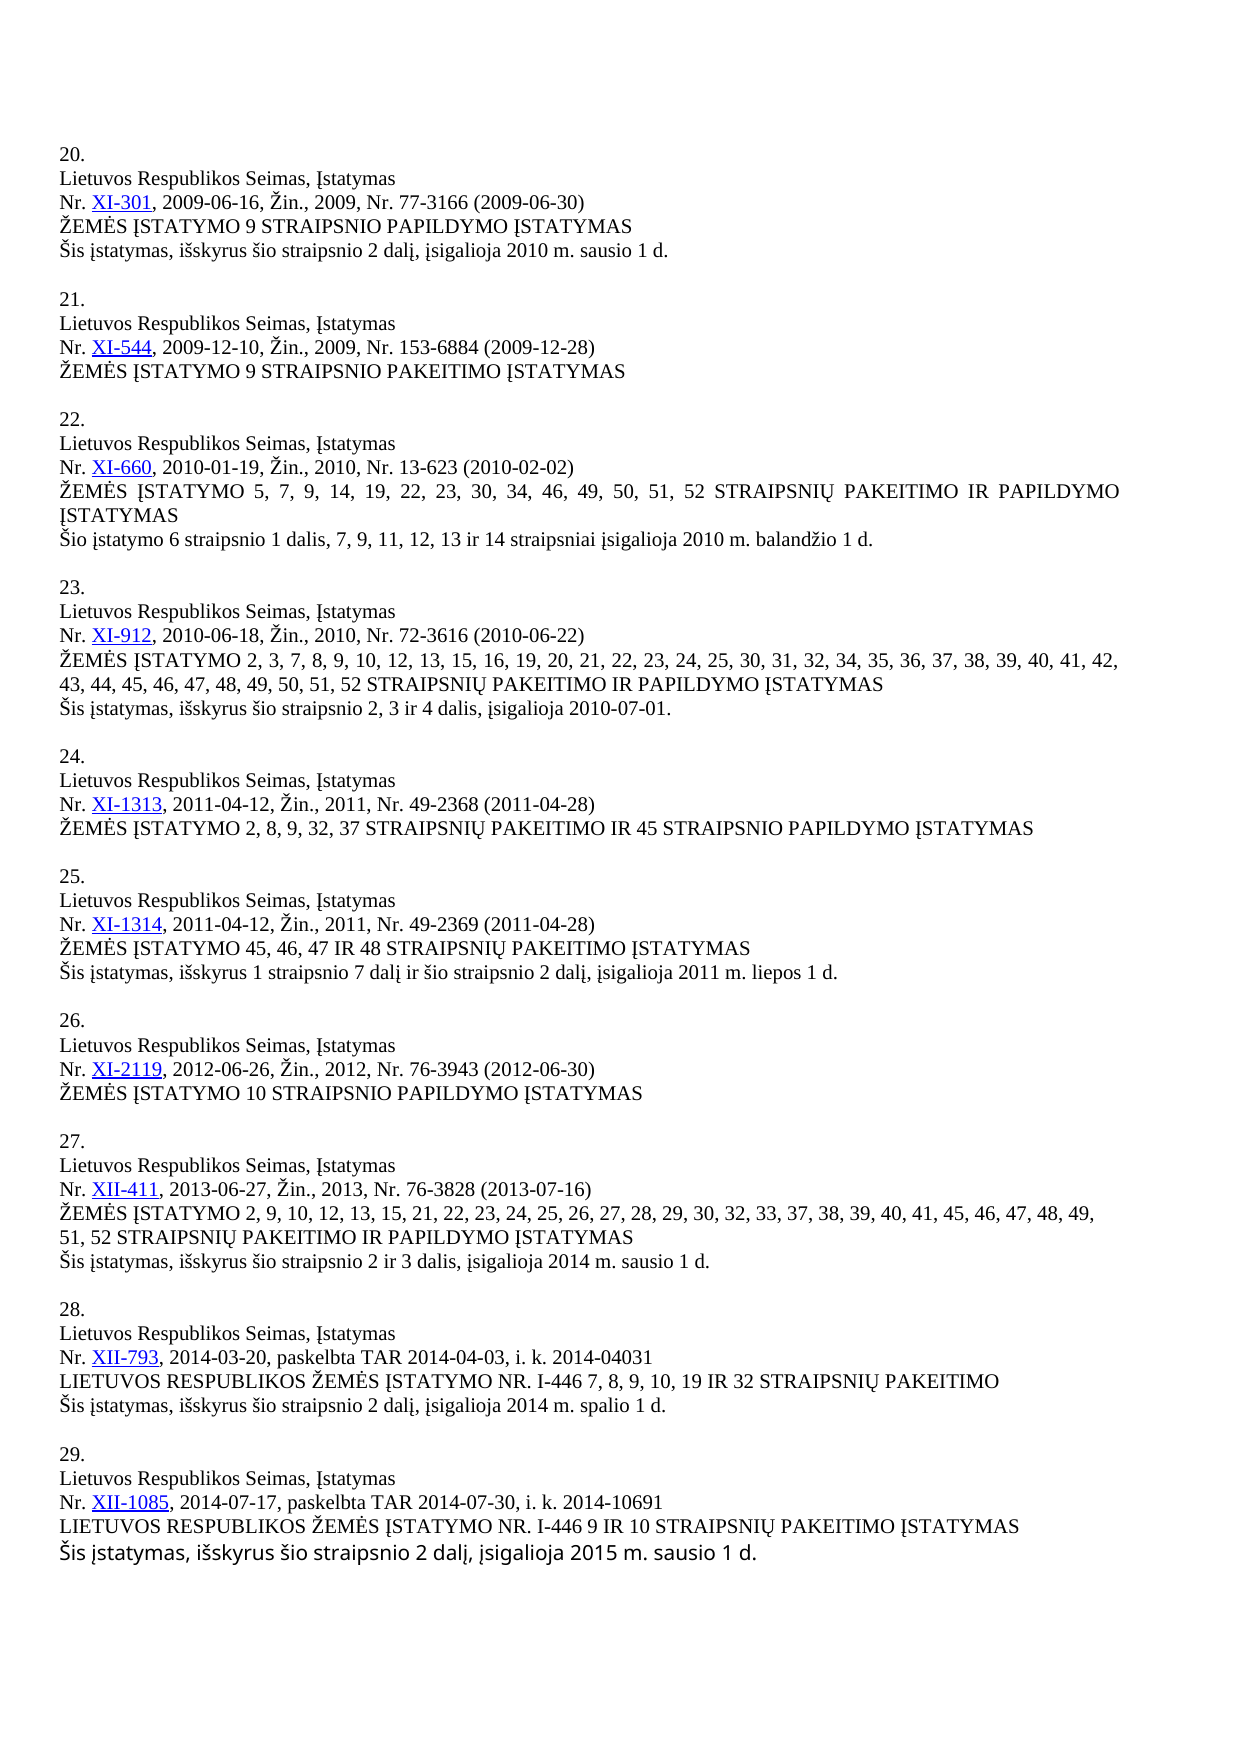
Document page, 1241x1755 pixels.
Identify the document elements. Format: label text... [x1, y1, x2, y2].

text Nr. XII-1085, 2014-07-17, paskelbta TAR 2014-07-30, i. k. 2014-10691 [59, 1490, 1122, 1514]
text Lietuvos Respublikos Seimas, Įstatymas [59, 1321, 1122, 1345]
text Lietuvos Respublikos Seimas, Įstatymas [59, 166, 1122, 190]
text Šis įstatymas, išskyrus šio straipsnio 2 dalį, įsigalioja 2015 m. sausio 1 d. [59, 1538, 1122, 1566]
text Šis įstatymas, išskyrus šio straipsnio 2, 3 ir 4 dalis, įsigalioja 2010-07-01. [59, 696, 1122, 720]
text Nr. XI-1314, 2011-04-12, Žin., 2011, Nr. 49-2369 (2011-04-28) [59, 912, 1122, 936]
text Šis įstatymas, išskyrus šio straipsnio 2 dalį, įsigalioja 2010 m. sausio 1 d. [59, 238, 1122, 262]
text Šis įstatymas, išskyrus šio straipsnio 2 dalį, įsigalioja 2014 m. spalio 1 d. [59, 1393, 1122, 1417]
text Lietuvos Respublikos Seimas, Įstatymas [59, 888, 1122, 912]
text Lietuvos Respublikos Seimas, Įstatymas [59, 768, 1122, 792]
text Šio įstatymo 6 straipsnio 1 dalis, 7, 9, 11, 12, 13 ir 14 straipsniai įsigalioja 2010 m. balandžio 1 d. [59, 527, 1122, 551]
text Nr. XI-301, 2009-06-16, Žin., 2009, Nr. 77-3166 (2009-06-30) [59, 190, 1122, 214]
text ŽEMĖS ĮSTATYMO 9 STRAIPSNIO PAKEITIMO ĮSTATYMAS [59, 359, 1122, 383]
text Lietuvos Respublikos Seimas, Įstatymas [59, 599, 1122, 623]
text 29. [59, 1442, 1122, 1466]
text ŽEMĖS ĮSTATYMO 2, 3, 7, 8, 9, 10, 12, 13, 15, 16, 19, 20, 21, 22, 23, 24, 25, 30, 31, 32, 34, 35, 36, 37, 38, 39, 40, 41, 42, 43, 44, 45, 46, 47, 48, 49, 50, 51, 52 STRAIPSNIŲ PAKEITIMO IR PAPILDYMO ĮSTATYMAS [59, 647, 1122, 696]
text Nr. XI-912, 2010-06-18, Žin., 2010, Nr. 72-3616 (2010-06-22) [59, 623, 1122, 647]
text 26. [59, 1008, 1122, 1032]
text 22. [59, 407, 1122, 431]
text Šis įstatymas, išskyrus 1 straipsnio 7 dalį ir šio straipsnio 2 dalį, įsigalioja 2011 m. liepos 1 d. [59, 960, 1122, 984]
text LIETUVOS RESPUBLIKOS ŽEMĖS ĮSTATYMO NR. I-446 9 IR 10 STRAIPSNIŲ PAKEITIMO ĮSTATYMAS [59, 1514, 1122, 1538]
text ŽEMĖS ĮSTATYMO 9 STRAIPSNIO PAPILDYMO ĮSTATYMAS [59, 214, 1122, 238]
text 21. [59, 287, 1122, 311]
text Nr. XI-1313, 2011-04-12, Žin., 2011, Nr. 49-2368 (2011-04-28) [59, 792, 1122, 816]
text Nr. XI-660, 2010-01-19, Žin., 2010, Nr. 13-623 (2010-02-02) [59, 455, 1122, 479]
text Nr. XI-544, 2009-12-10, Žin., 2009, Nr. 153-6884 (2009-12-28) [59, 335, 1122, 359]
text ŽEMĖS ĮSTATYMO 45, 46, 47 IR 48 STRAIPSNIŲ PAKEITIMO ĮSTATYMAS [59, 936, 1122, 960]
text 28. [59, 1297, 1122, 1321]
text ŽEMĖS ĮSTATYMO 2, 8, 9, 32, 37 STRAIPSNIŲ PAKEITIMO IR 45 STRAIPSNIO PAPILDYMO ĮSTATYMAS [59, 816, 1122, 840]
text Lietuvos Respublikos Seimas, Įstatymas [59, 1032, 1122, 1057]
text 27. [59, 1129, 1122, 1153]
text 20. [59, 142, 1122, 166]
text LIETUVOS RESPUBLIKOS ŽEMĖS ĮSTATYMO NR. I-446 7, 8, 9, 10, 19 IR 32 STRAIPSNIŲ PAKEITIMO [59, 1369, 1122, 1393]
text Nr. XII-411, 2013-06-27, Žin., 2013, Nr. 76-3828 (2013-07-16) [59, 1177, 1122, 1201]
text Lietuvos Respublikos Seimas, Įstatymas [59, 431, 1122, 455]
text Lietuvos Respublikos Seimas, Įstatymas [59, 311, 1122, 335]
text ŽEMĖS ĮSTATYMO 5, 7, 9, 14, 19, 22, 23, 30, 34, 46, 49, 50, 51, 52 STRAIPSNIŲ PAKEITIMO IR PAPILDYMO ĮSTATYMAS [59, 479, 1122, 527]
text Lietuvos Respublikos Seimas, Įstatymas [59, 1466, 1122, 1490]
text 23. [59, 575, 1122, 599]
text ŽEMĖS ĮSTATYMO 2, 9, 10, 12, 13, 15, 21, 22, 23, 24, 25, 26, 27, 28, 29, 30, 32, 33, 37, 38, 39, 40, 41, 45, 46, 47, 48, 49, 51, 52 STRAIPSNIŲ PAKEITIMO IR PAPILDYMO ĮSTATYMAS [59, 1201, 1122, 1249]
text Nr. XI-2119, 2012-06-26, Žin., 2012, Nr. 76-3943 (2012-06-30) [59, 1057, 1122, 1081]
text 24. [59, 744, 1122, 768]
text Lietuvos Respublikos Seimas, Įstatymas [59, 1153, 1122, 1177]
text Nr. XII-793, 2014-03-20, paskelbta TAR 2014-04-03, i. k. 2014-04031 [59, 1345, 1122, 1369]
text ŽEMĖS ĮSTATYMO 10 STRAIPSNIO PAPILDYMO ĮSTATYMAS [59, 1081, 1122, 1105]
text Šis įstatymas, išskyrus šio straipsnio 2 ir 3 dalis, įsigalioja 2014 m. sausio 1 d. [59, 1249, 1122, 1273]
text 25. [59, 864, 1122, 888]
